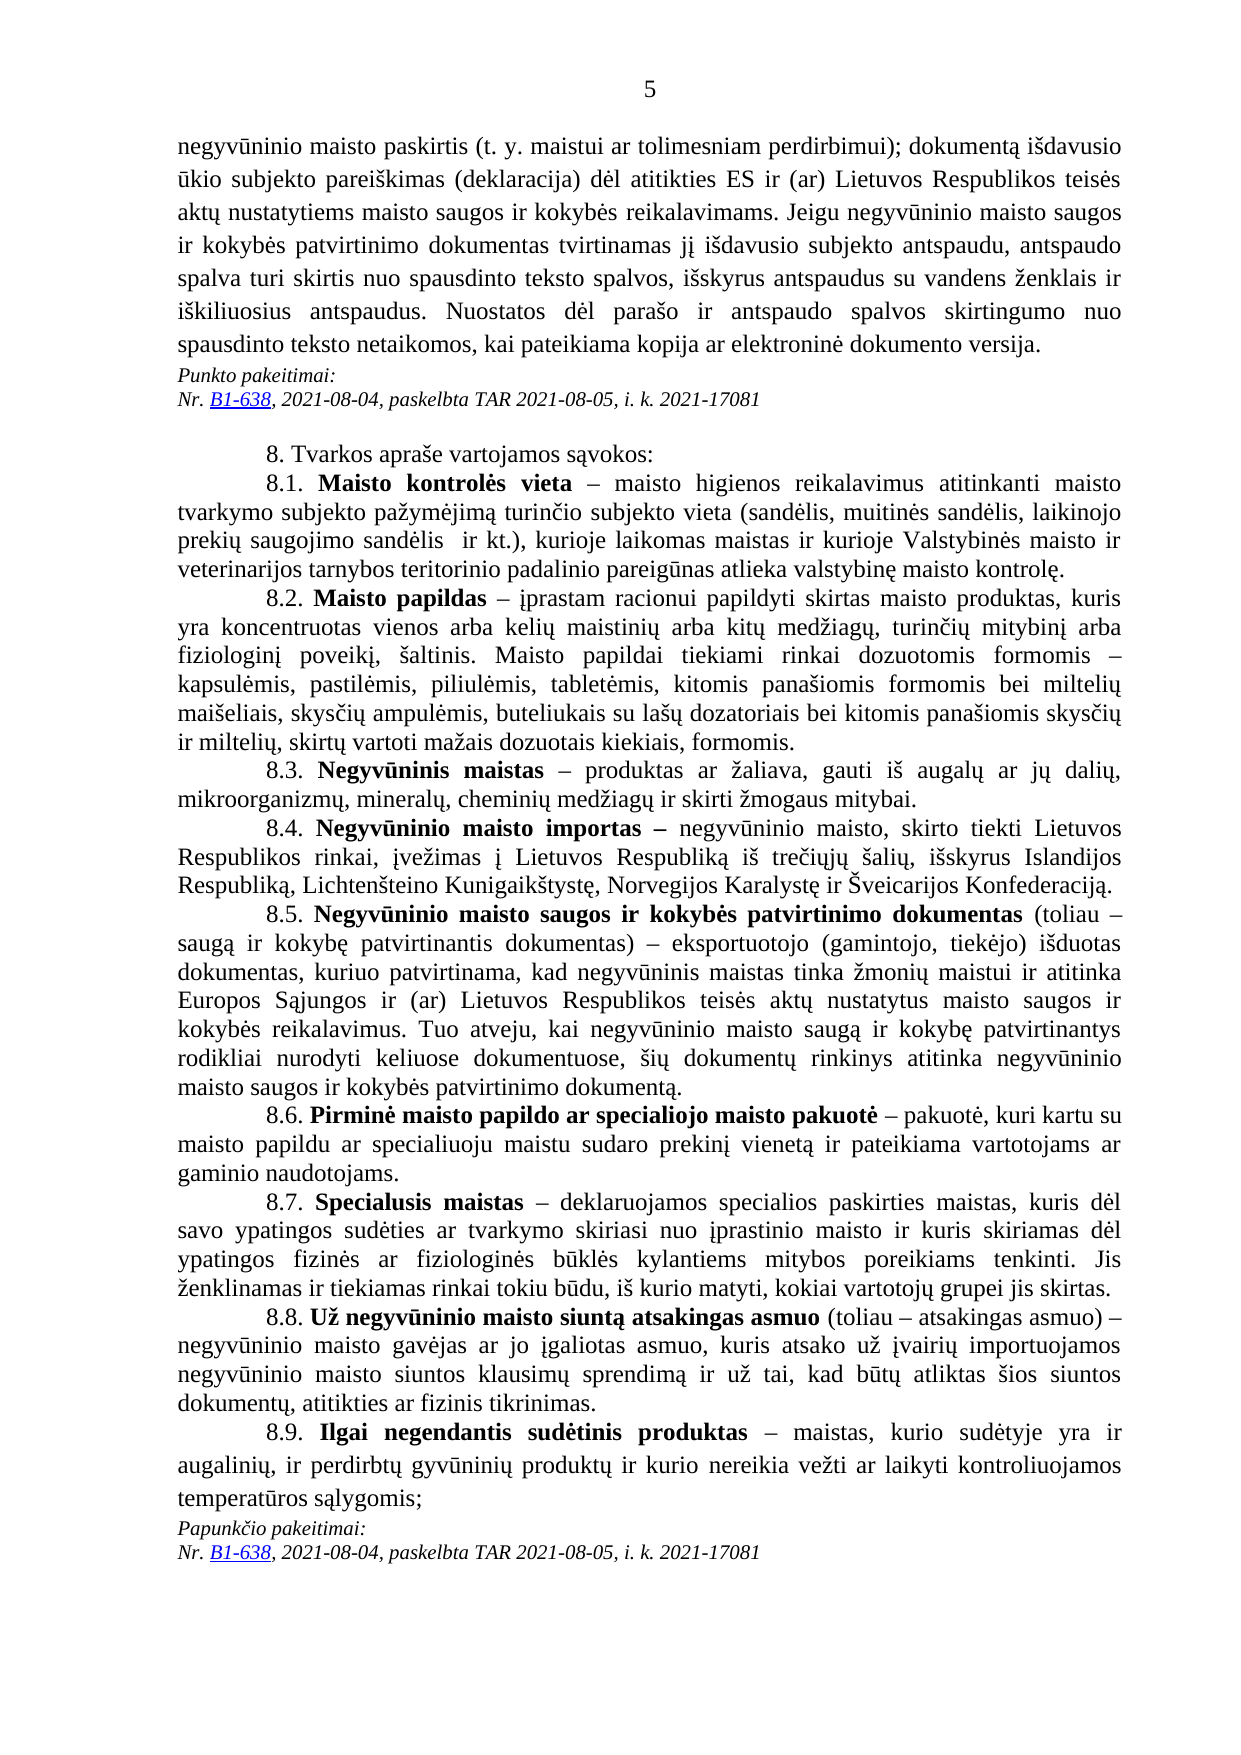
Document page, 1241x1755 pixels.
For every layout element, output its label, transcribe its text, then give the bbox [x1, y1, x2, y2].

text 8.6. Pirminė maisto papildo ar specialiojo maisto pakuotė – pakuotė, kuri kartu su maisto papildu ar specialiuoju maistu sudaro prekinį vienetą ir pateikiama vartotojams ar gaminio naudotojams. [177, 1101, 1122, 1187]
text negyvūninio maisto paskirtis (t. y. maistui ar tolimesniam perdirbimui); dokumentą išdavusio ūkio subjekto pareiškimas (deklaracija) dėl atitikties ES ir (ar) Lietuvos Respublikos teisės aktų nustatytiems maisto saugos ir kokybės reikalavimams. Jeigu negyvūninio maisto saugos ir kokybės patvirtinimo dokumentas tvirtinamas jį išdavusio subjekto antspaudu, antspaudo spalva turi skirtis nuo spausdinto teksto spalvos, išskyrus antspaudus su vandens ženklais ir iškiliuosius antspaudus. Nuostatos dėl parašo ir antspaudo spalvos skirtingumo nuo spausdinto teksto netaikomos, kai pateikiama kopija ar elektroninė dokumento versija. [177, 131, 1122, 358]
text 8.4. Negyvūninio maisto importas – negyvūninio maisto, skirto tiekti Lietuvos Respublikos rinkai, įvežimas į Lietuvos Respubliką iš trečiųjų šalių, išskyrus Islandijos Respubliką, Lichtenšteino Kunigaikštystę, Norvegijos Karalystę ir Šveicarijos Konfederaciją. [177, 813, 1122, 899]
text 8. Tvarkos apraše vartojamos sąvokos: [177, 439, 1122, 468]
text 8.1. Maisto kontrolės vieta – maisto higienos reikalavimus atitinkanti maisto tvarkymo subjekto pažymėjimą turinčio subjekto vieta (sandėlis, muitinės sandėlis, laikinojo prekių saugojimo sandėlis ir kt.), kurioje laikomas maistas ir kurioje Valstybinės maisto ir veterinarijos tarnybos teritorinio padalinio pareigūnas atlieka valstybinę maisto kontrolę. [177, 468, 1122, 583]
text 8.8. Už negyvūninio maisto siuntą atsakingas asmuo (toliau – atsakingas asmuo) – negyvūninio maisto gavėjas ar jo įgaliotas asmuo, kuris atsako už įvairių importuojamos negyvūninio maisto siuntos klausimų sprendimą ir už tai, kad būtų atliktas šios siuntos dokumentų, atitikties ar fizinis tikrinimas. [177, 1302, 1122, 1417]
text Nr. B1-638, 2021-08-04, paskelbta TAR 2021-08-05, i. k. 2021-17081 [177, 1540, 1122, 1564]
text 8.7. Specialusis maistas – deklaruojamos specialios paskirties maistas, kuris dėl savo ypatingos sudėties ar tvarkymo skiriasi nuo įprastinio maisto ir kuris skiriamas dėl ypatingos fizinės ar fiziologinės būklės kylantiems mitybos poreikiams tenkinti. Jis ženklinamas ir tiekiamas rinkai tokiu būdu, iš kurio matyti, kokiai vartotojų grupei jis skirtas. [177, 1187, 1122, 1302]
text Nr. B1-638, 2021-08-04, paskelbta TAR 2021-08-05, i. k. 2021-17081 [177, 387, 1122, 411]
text Punkto pakeitimai: [177, 362, 1122, 387]
text 8.3. Negyvūninis maistas – produktas ar žaliava, gauti iš augalų ar jų dalių, mikroorganizmų, mineralų, cheminių medžiagų ir skirti žmogaus mitybai. [177, 756, 1122, 813]
text Papunkčio pakeitimai: [177, 1516, 1122, 1540]
text 8.2. Maisto papildas – įprastam racionui papildyti skirtas maisto produktas, kuris yra koncentruotas vienos arba kelių maistinių arba kitų medžiagų, turinčių mitybinį arba fiziologinį poveikį, šaltinis. Maisto papildai tiekiami rinkai dozuotomis formomis – kapsulėmis, pastilėmis, piliulėmis, tabletėmis, kitomis panašiomis formomis bei miltelių maišeliais, skysčių ampulėmis, buteliukais su lašų dozatoriais bei kitomis panašiomis skysčių ir miltelių, skirtų vartoti mažais dozuotais kiekiais, formomis. [177, 583, 1122, 756]
text 8.5. Negyvūninio maisto saugos ir kokybės patvirtinimo dokumentas (toliau – saugą ir kokybę patvirtinantis dokumentas) – eksportuotojo (gamintojo, tiekėjo) išduotas dokumentas, kuriuo patvirtinama, kad negyvūninis maistas tinka žmonių maistui ir atitinka Europos Sąjungos ir (ar) Lietuvos Respublikos teisės aktų nustatytus maisto saugos ir kokybės reikalavimus. Tuo atveju, kai negyvūninio maisto saugą ir kokybę patvirtinantys rodikliai nurodyti keliuose dokumentuose, šių dokumentų rinkinys atitinka negyvūninio maisto saugos ir kokybės patvirtinimo dokumentą. [177, 899, 1122, 1101]
text 8.9. Ilgai negendantis sudėtinis produktas – maistas, kurio sudėtyje yra ir augalinių, ir perdirbtų gyvūninių produktų ir kurio nereikia vežti ar laikyti kontroliuojamos temperatūros sąlygomis; [177, 1417, 1122, 1512]
